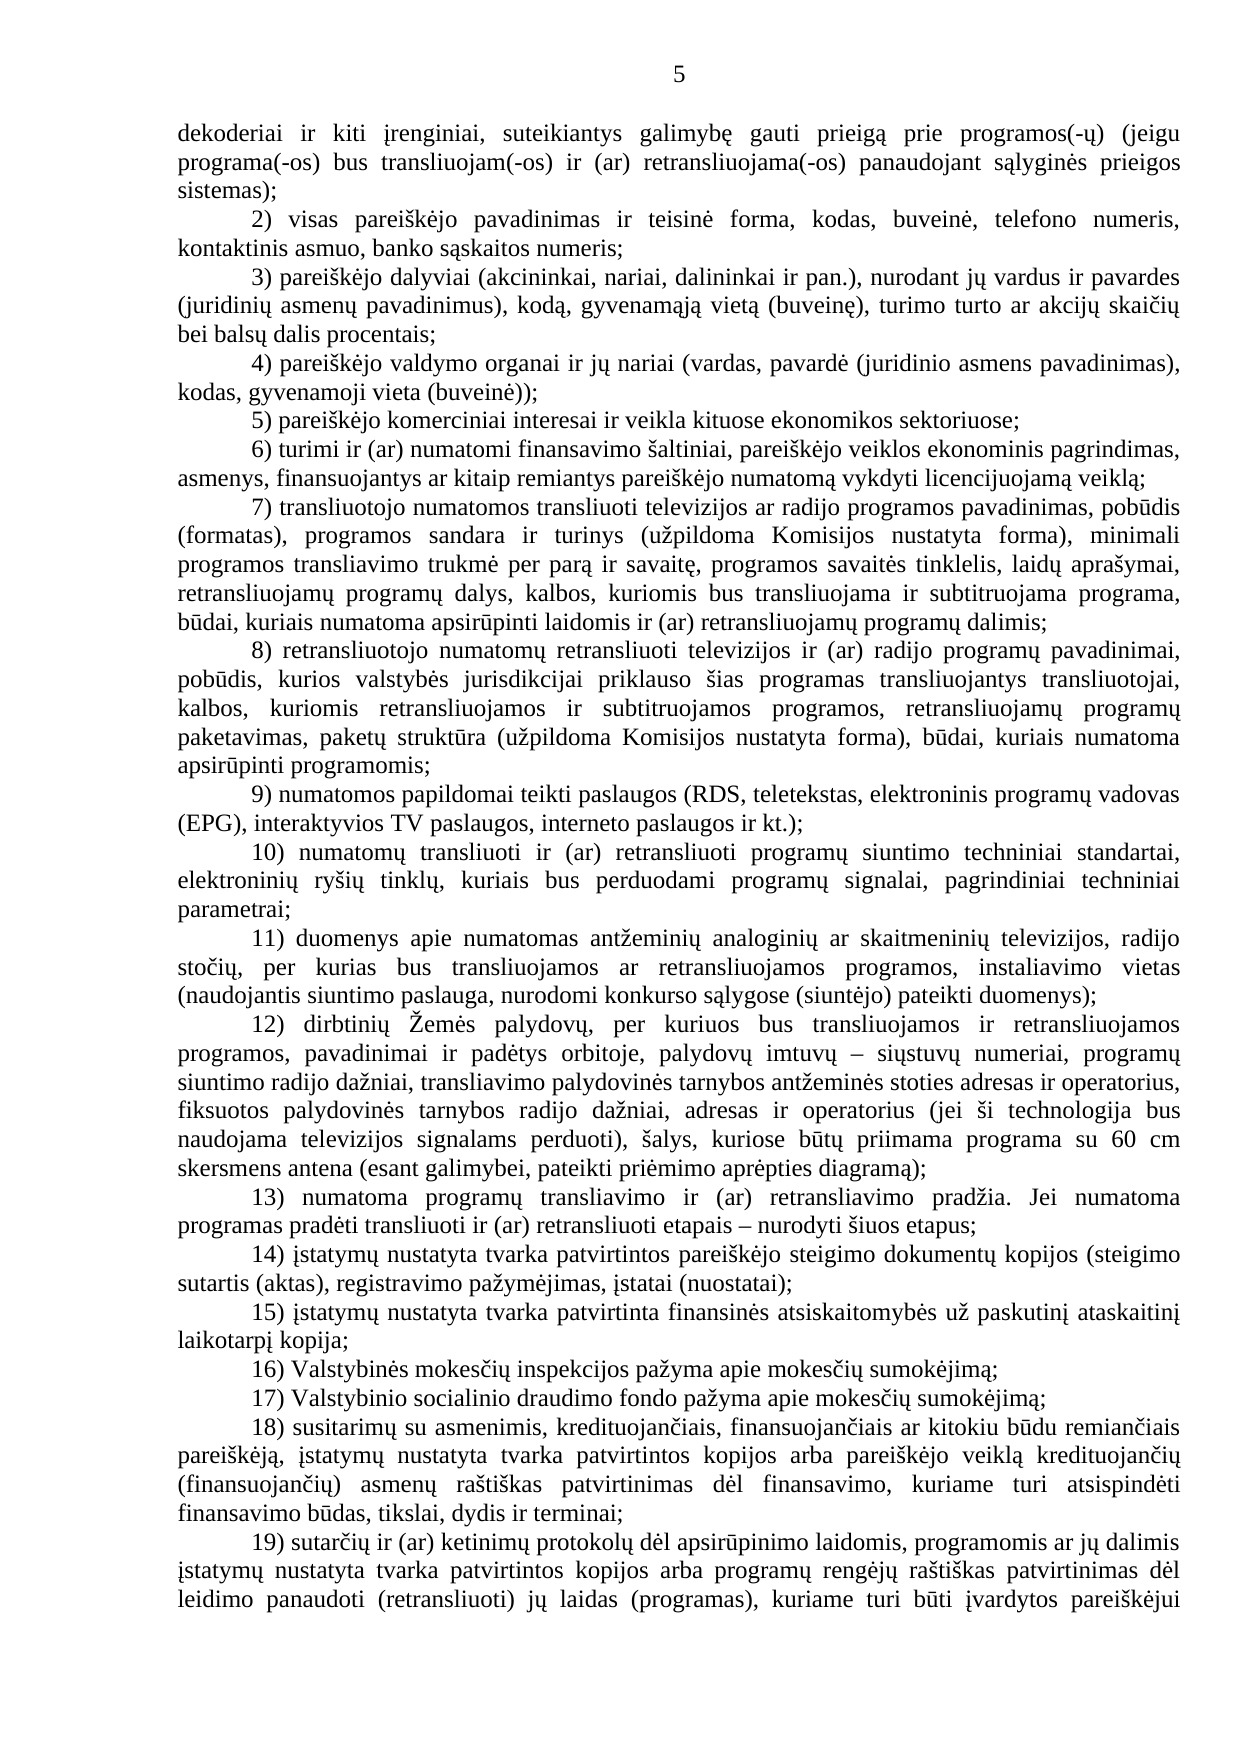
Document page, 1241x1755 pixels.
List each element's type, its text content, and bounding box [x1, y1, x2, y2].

text 18) susitarimų su asmenimis, kredituojančiais, finansuojančiais ar kitokiu būdu remiančiais pareiškėją, įstatymų nustatyta tvarka patvirtintos kopijos arba pareiškėjo veiklą kredituojančių (finansuojančių) asmenų raštiškas patvirtinimas dėl finansavimo, kuriame turi atsispindėti finansavimo būdas, tikslai, dydis ir terminai; [177, 1412, 1181, 1527]
text 14) įstatymų nustatyta tvarka patvirtintos pareiškėjo steigimo dokumentų kopijos (steigimo sutartis (aktas), registravimo pažymėjimas, įstatai (nuostatai); [177, 1239, 1181, 1297]
text dekoderiai ir kiti įrenginiai, suteikiantys galimybę gauti prieigą prie programos(-ų) (jeigu programa(-os) bus transliuojam(-os) ir (ar) retransliuojama(-os) panaudojant sąlyginės prieigos sistemas); [177, 118, 1181, 204]
text 9) numatomos papildomai teikti paslaugos (RDS, teletekstas, elektroninis programų vadovas (EPG), interaktyvios TV paslaugos, interneto paslaugos ir kt.); [177, 779, 1181, 837]
text 2) visas pareiškėjo pavadinimas ir teisinė forma, kodas, buveinė, telefono numeris, kontaktinis asmuo, banko sąskaitos numeris; [177, 204, 1181, 262]
text 10) numatomų transliuoti ir (ar) retransliuoti programų siuntimo techniniai standartai, elektroninių ryšių tinklų, kuriais bus perduodami programų signalai, pagrindiniai techniniai parametrai; [177, 837, 1181, 923]
text 8) retransliuotojo numatomų retransliuoti televizijos ir (ar) radijo programų pavadinimai, pobūdis, kurios valstybės jurisdikcijai priklauso šias programas transliuojantys transliuotojai, kalbos, kuriomis retransliuojamos ir subtitruojamos programos, retransliuojamų programų paketavimas, paketų struktūra (užpildoma Komisijos nustatyta forma), būdai, kuriais numatoma apsirūpinti programomis; [177, 636, 1181, 779]
text 17) Valstybinio socialinio draudimo fondo pažyma apie mokesčių sumokėjimą; [177, 1383, 1181, 1412]
text 19) sutarčių ir (ar) ketinimų protokolų dėl apsirūpinimo laidomis, programomis ar jų dalimis įstatymų nustatyta tvarka patvirtintos kopijos arba programų rengėjų raštiškas patvirtinimas dėl leidimo panaudoti (retransliuoti) jų laidas (programas), kuriame turi būti įvardytos pareiškėjui [177, 1527, 1181, 1613]
text 3) pareiškėjo dalyviai (akcininkai, nariai, dalininkai ir pan.), nurodant jų vardus ir pavardes (juridinių asmenų pavadinimus), kodą, gyvenamąją vietą (buveinę), turimo turto ar akcijų skaičių bei balsų dalis procentais; [177, 262, 1181, 348]
text 13) numatoma programų transliavimo ir (ar) retransliavimo pradžia. Jei numatoma programas pradėti transliuoti ir (ar) retransliuoti etapais – nurodyti šiuos etapus; [177, 1182, 1181, 1239]
text 16) Valstybinės mokesčių inspekcijos pažyma apie mokesčių sumokėjimą; [177, 1354, 1181, 1383]
text 7) transliuotojo numatomos transliuoti televizijos ar radijo programos pavadinimas, pobūdis (formatas), programos sandara ir turinys (užpildoma Komisijos nustatyta forma), minimali programos transliavimo trukmė per parą ir savaitę, programos savaitės tinklelis, laidų aprašymai, retransliuojamų programų dalys, kalbos, kuriomis bus transliuojama ir subtitruojama programa, būdai, kuriais numatoma apsirūpinti laidomis ir (ar) retransliuojamų programų dalimis; [177, 492, 1181, 636]
text 11) duomenys apie numatomas antžeminių analoginių ar skaitmeninių televizijos, radijo stočių, per kurias bus transliuojamos ar retransliuojamos programos, instaliavimo vietas (naudojantis siuntimo paslauga, nurodomi konkurso sąlygose (siuntėjo) pateikti duomenys); [177, 923, 1181, 1009]
text 12) dirbtinių Žemės palydovų, per kuriuos bus transliuojamos ir retransliuojamos programos, pavadinimai ir padėtys orbitoje, palydovų imtuvų – siųstuvų numeriai, programų siuntimo radijo dažniai, transliavimo palydovinės tarnybos antžeminės stoties adresas ir operatorius, fiksuotos palydovinės tarnybos radijo dažniai, adresas ir operatorius (jei ši technologija bus naudojama televizijos signalams perduoti), šalys, kuriose būtų priimama programa su 60 cm skersmens antena (esant galimybei, pateikti priėmimo aprėpties diagramą); [177, 1009, 1181, 1182]
text 5) pareiškėjo komerciniai interesai ir veikla kituose ekonomikos sektoriuose; [177, 406, 1181, 434]
text 15) įstatymų nustatyta tvarka patvirtinta finansinės atsiskaitomybės už paskutinį ataskaitinį laikotarpį kopija; [177, 1297, 1181, 1354]
text 6) turimi ir (ar) numatomi finansavimo šaltiniai, pareiškėjo veiklos ekonominis pagrindimas, asmenys, finansuojantys ar kitaip remiantys pareiškėjo numatomą vykdyti licencijuojamą veiklą; [177, 434, 1181, 492]
text 4) pareiškėjo valdymo organai ir jų nariai (vardas, pavardė (juridinio asmens pavadinimas), kodas, gyvenamoji vieta (buveinė)); [177, 348, 1181, 406]
